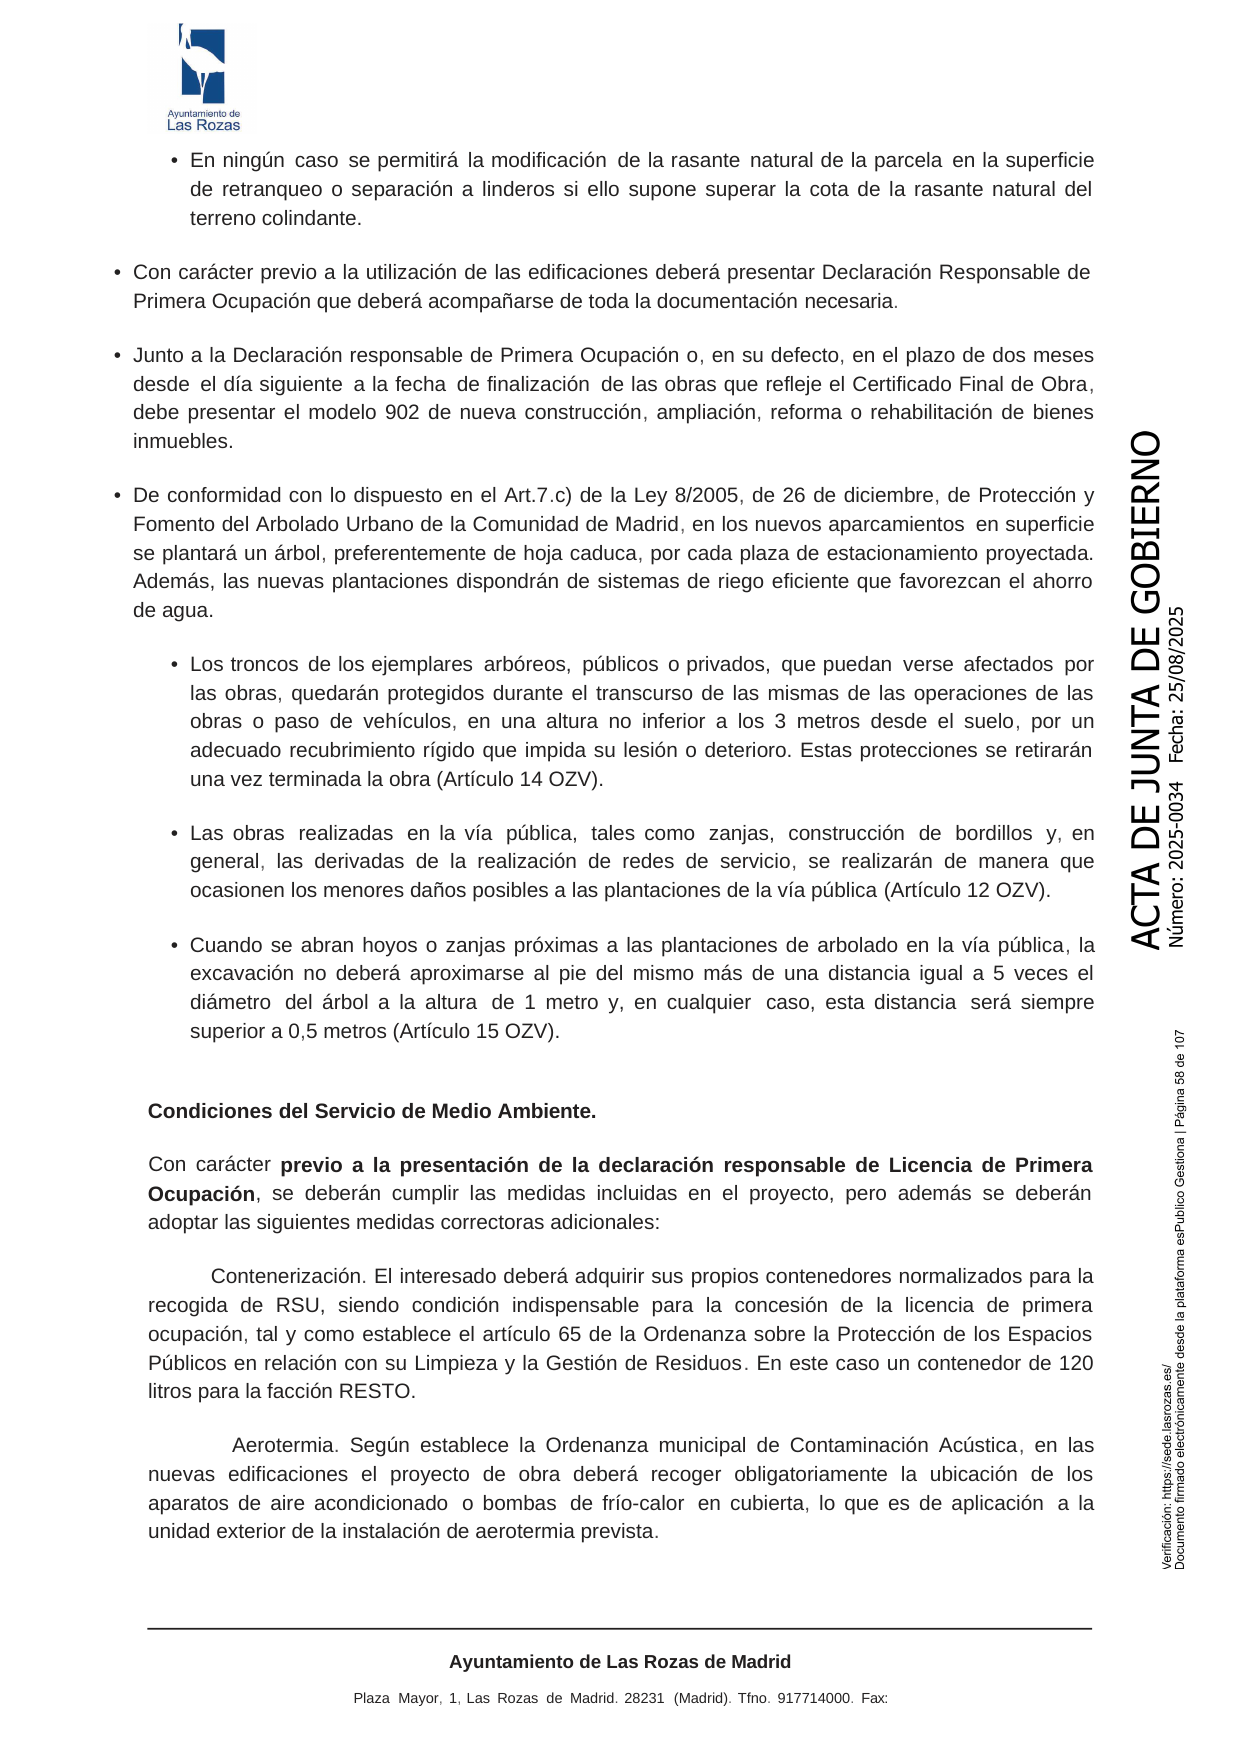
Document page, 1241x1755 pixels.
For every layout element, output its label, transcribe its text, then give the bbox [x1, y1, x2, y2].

text Aerotermia. Según establece la Ordenanza municipal de Contaminación Acústica, en las nuevas edificaciones el proyecto de obra deberá recoger obligatoriamente la ubicación de los aparatos de aire acondicionado o bombas de frío-calor en cubierta, lo que es de aplicación a la unidad exterior de la instalación de aerotermia prevista. [148, 1432, 1094, 1543]
list Las obras realizadas en la vía pública, tales como zanjas, construcción de bordillos y, en general, las derivadas de la realización de redes de servicio, se realizarán de manera que ocasionen los menores daños posibles a las plantaciones de la vía pública (Artículo 12 OZV). [171, 820, 1095, 902]
list Con carácter previo a la utilización de las edificaciones deberá presentar Declaración Responsable de Primera Ocupación que deberá acompañarse de toda la documentación necesaria. [113, 260, 1092, 313]
text Con carácter previo a la presentación de la declaración responsable de Licencia de Primera Ocupación, se deberán cumplir las medidas incluidas en el proyecto, pero además se deberán adoptar las siguientes medidas correctoras adicionales: [148, 1152, 1093, 1234]
subtitle Condiciones del Servicio de Medio Ambiente. [148, 1099, 1161, 1123]
text Contenerización. El interesado deberá adquirir sus propios contenedores normalizados para la recogida de RSU, siendo condición indispensable para la concesión de la licencia de primera ocupación, tal y como establece el artículo 65 de la Ordenanza sobre la Protección de los Espacios Públicos en relación con su Limpieza y la Gestión de Residuos. En este caso un contenedor de 120 litros para la facción RESTO. [148, 1264, 1094, 1403]
list Junto a la Declaración responsable de Primera Ocupación o, en su defecto, en el plazo de dos meses desde el día siguiente a la fecha de finalización de las obras que refleje el Certificado Final de Obra, debe presentar el modelo 902 de nueva construcción, ampliación, reforma o rehabilitación de bienes inmuebles. [113, 343, 1095, 453]
list En ningún caso se permitirá la modificación de la rasante natural de la parcela en la superficie de retranqueo o separación a linderos si ello supone superar la cota de la rasante natural del terreno colindante. [171, 148, 1094, 230]
list Cuando se abran hoyos o zanjas próximas a las plantaciones de arbolado en la vía pública, la excavación no deberá aproximarse al pie del mismo más de una distancia igual a 5 veces el diámetro del árbol a la altura de 1 metro y, en cualquier caso, esta distancia será siempre superior a 0,5 metros (Artículo 15 OZV). [171, 932, 1095, 1043]
list De conformidad con lo dispuesto en el Art.7.c) de la Ley 8/2005, de 26 de diciembre, de Protección y Fomento del Arbolado Urbano de la Comunidad de Madrid, en los nuevos aparcamientos en superficie se plantará un árbol, preferentemente de hoja caduca, por cada plaza de estacionamiento proyectada. Además, las nuevas plantaciones dispondrán de sistemas de riego eficiente que favorezcan el ahorro de agua. [113, 483, 1094, 622]
list Los troncos de los ejemplares arbóreos, públicos o privados, que puedan verse afectados por las obras, quedarán protegidos durante el transcurso de las mismas de las operaciones de las obras o paso de vehículos, en una altura no inferior a los 3 metros desde el suelo, por un adecuado recubrimiento rígido que impida su lesión o deterioro. Estas protecciones se retirarán una vez terminada la obra (Artículo 14 OZV). [171, 652, 1094, 791]
